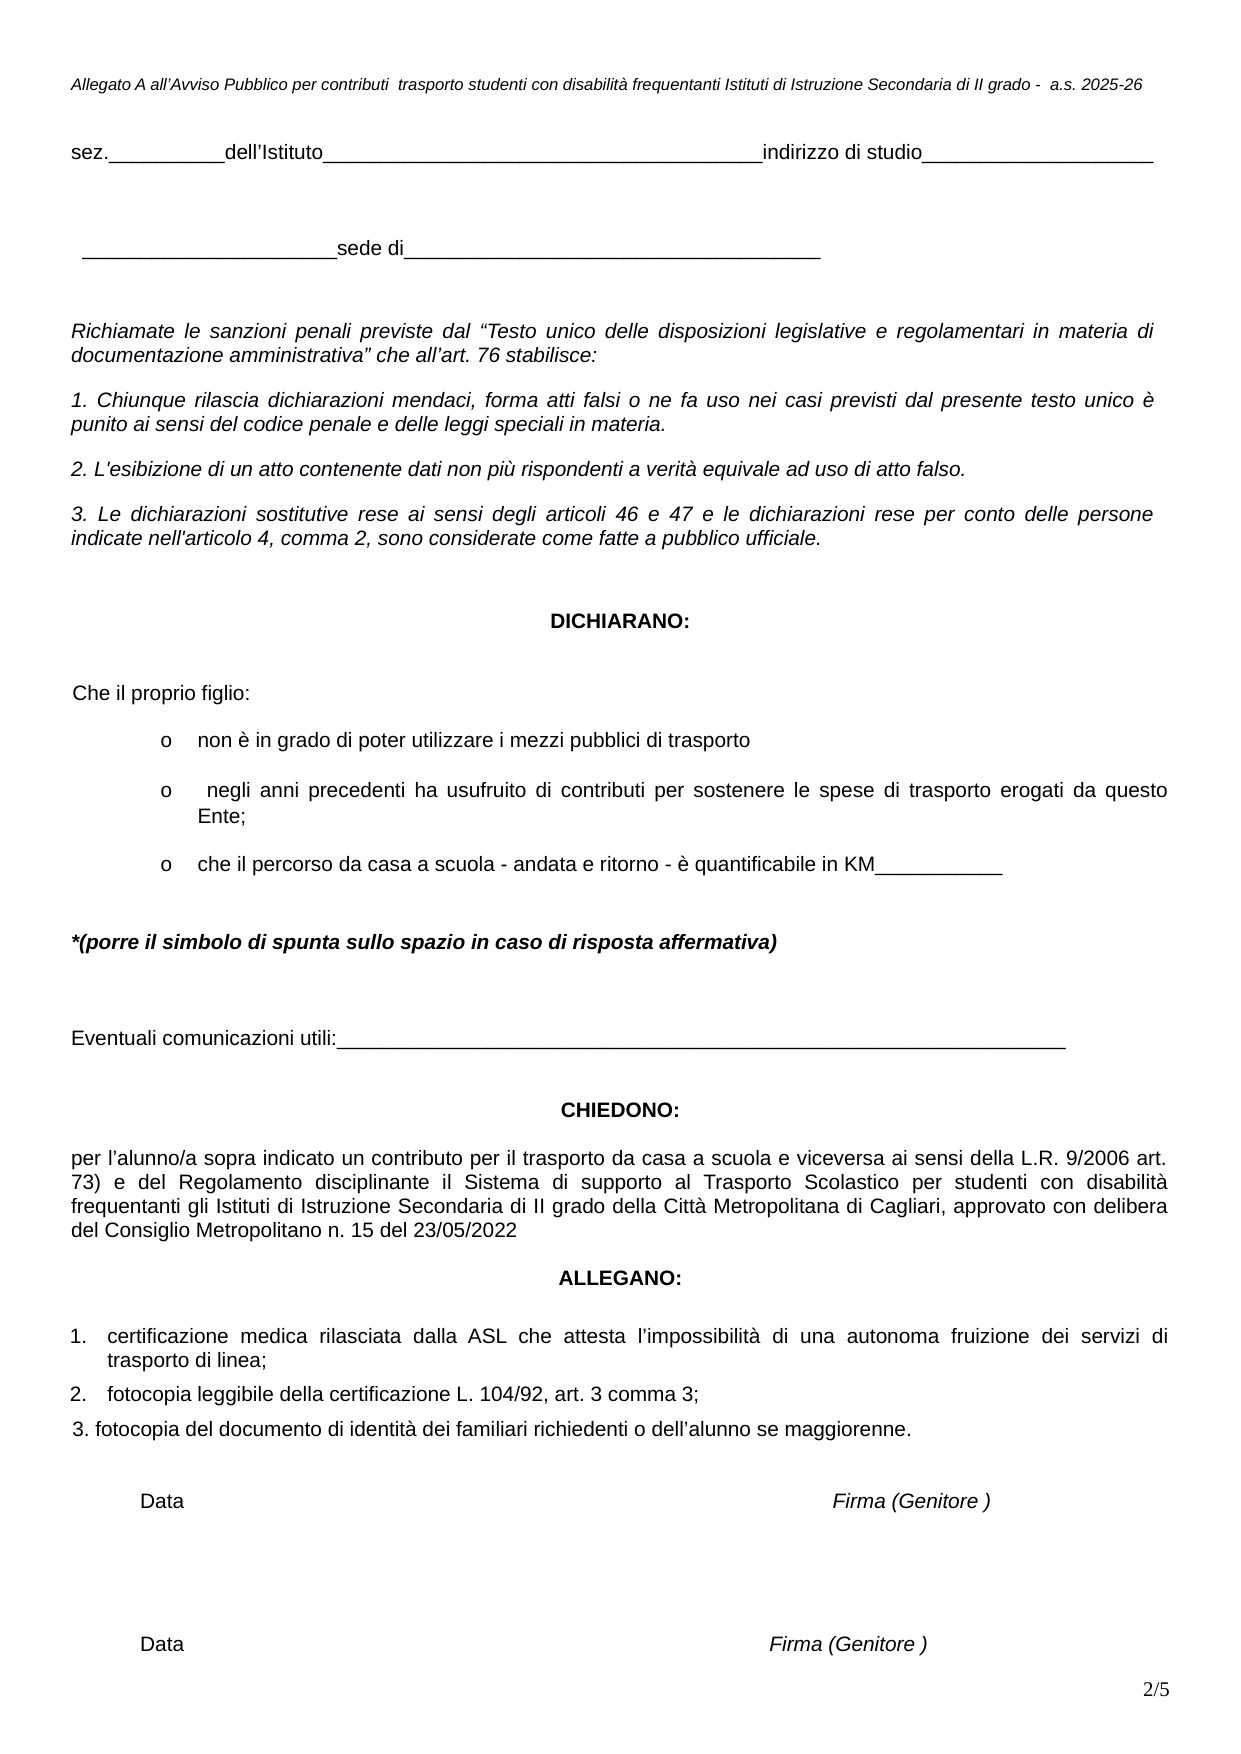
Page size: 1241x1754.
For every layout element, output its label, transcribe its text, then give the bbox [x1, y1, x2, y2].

text ALLEGANO: [71, 1266, 1169, 1289]
list che il percorso da casa a scuola - andata e ritorno - è quantificabile in KM___________ [160, 852, 1169, 878]
list negli anni precedenti ha usufruito di contributi per sostenere le spese di trasporto erogati da questo Ente; [160, 778, 1169, 828]
text Eventuali comunicazioni utili:_______________________________________________________________ [71, 1026, 1169, 1050]
text 2. L'esibizione di un atto contenente dati non più rispondenti a verità equivale ad uso di atto falso. [71, 457, 1158, 481]
list non è in grado di poter utilizzare i mezzi pubblici di trasporto [160, 728, 1169, 754]
list fotocopia leggibile della certificazione L. 104/92, art. 3 comma 3; [69, 1382, 1169, 1406]
text Data Firma (Genitore ) [71, 1632, 1169, 1656]
text DICHIARANO: [71, 608, 1169, 632]
text per l’alunno/a sopra indicato un contributo per il trasporto da casa a scuola e viceversa ai sensi della L.R. 9/2006 art. 73) e del Regolamento disciplinante il Sistema di supporto al Trasporto Scolastico per studenti con disabilità frequentanti gli Istituti di Istruzione Secondaria di II grado della Città Metropolitana di Cagliari, approvato con delibera del Consiglio Metropolitano n. 15 del 23/05/2022 [71, 1146, 1169, 1242]
text Richiamate le sanzioni penali previste dal “Testo unico delle disposizioni legislative e regolamentari in materia di documentazione amministrativa” che all’art. 76 stabilisce: [71, 318, 1158, 366]
text CHIEDONO: [71, 1098, 1169, 1122]
text 3. fotocopia del documento di identità dei familiari richiedenti o dell’alunno se maggiorenne. [72, 1417, 1169, 1441]
text Data Firma (Genitore ) [71, 1488, 1169, 1512]
text Che il proprio figlio: [72, 680, 1169, 704]
list certificazione medica rilasciata dalla ASL che attesta l’impossibilità di una autonoma fruizione dei servizi di trasporto di linea; [69, 1324, 1169, 1372]
text 1. Chiunque rilascia dichiarazioni mendaci, forma atti falsi o ne fa uso nei casi previsti dal presente testo unico è punito ai sensi del codice penale e delle leggi speciali in materia. [71, 388, 1158, 436]
text *(porre il simbolo di spunta sullo spazio in caso di risposta affermativa) [71, 930, 1169, 954]
text ______________________sede di____________________________________ [71, 236, 1169, 260]
text 3. Le dichiarazioni sostitutive rese ai sensi degli articoli 46 e 47 e le dichiarazioni rese per conto delle persone indicate nell'articolo 4, comma 2, sono considerate come fatte a pubblico ufficiale. [71, 502, 1158, 550]
text sez.__________dell’Istituto______________________________________indirizzo di studio____________________ [71, 140, 1169, 164]
